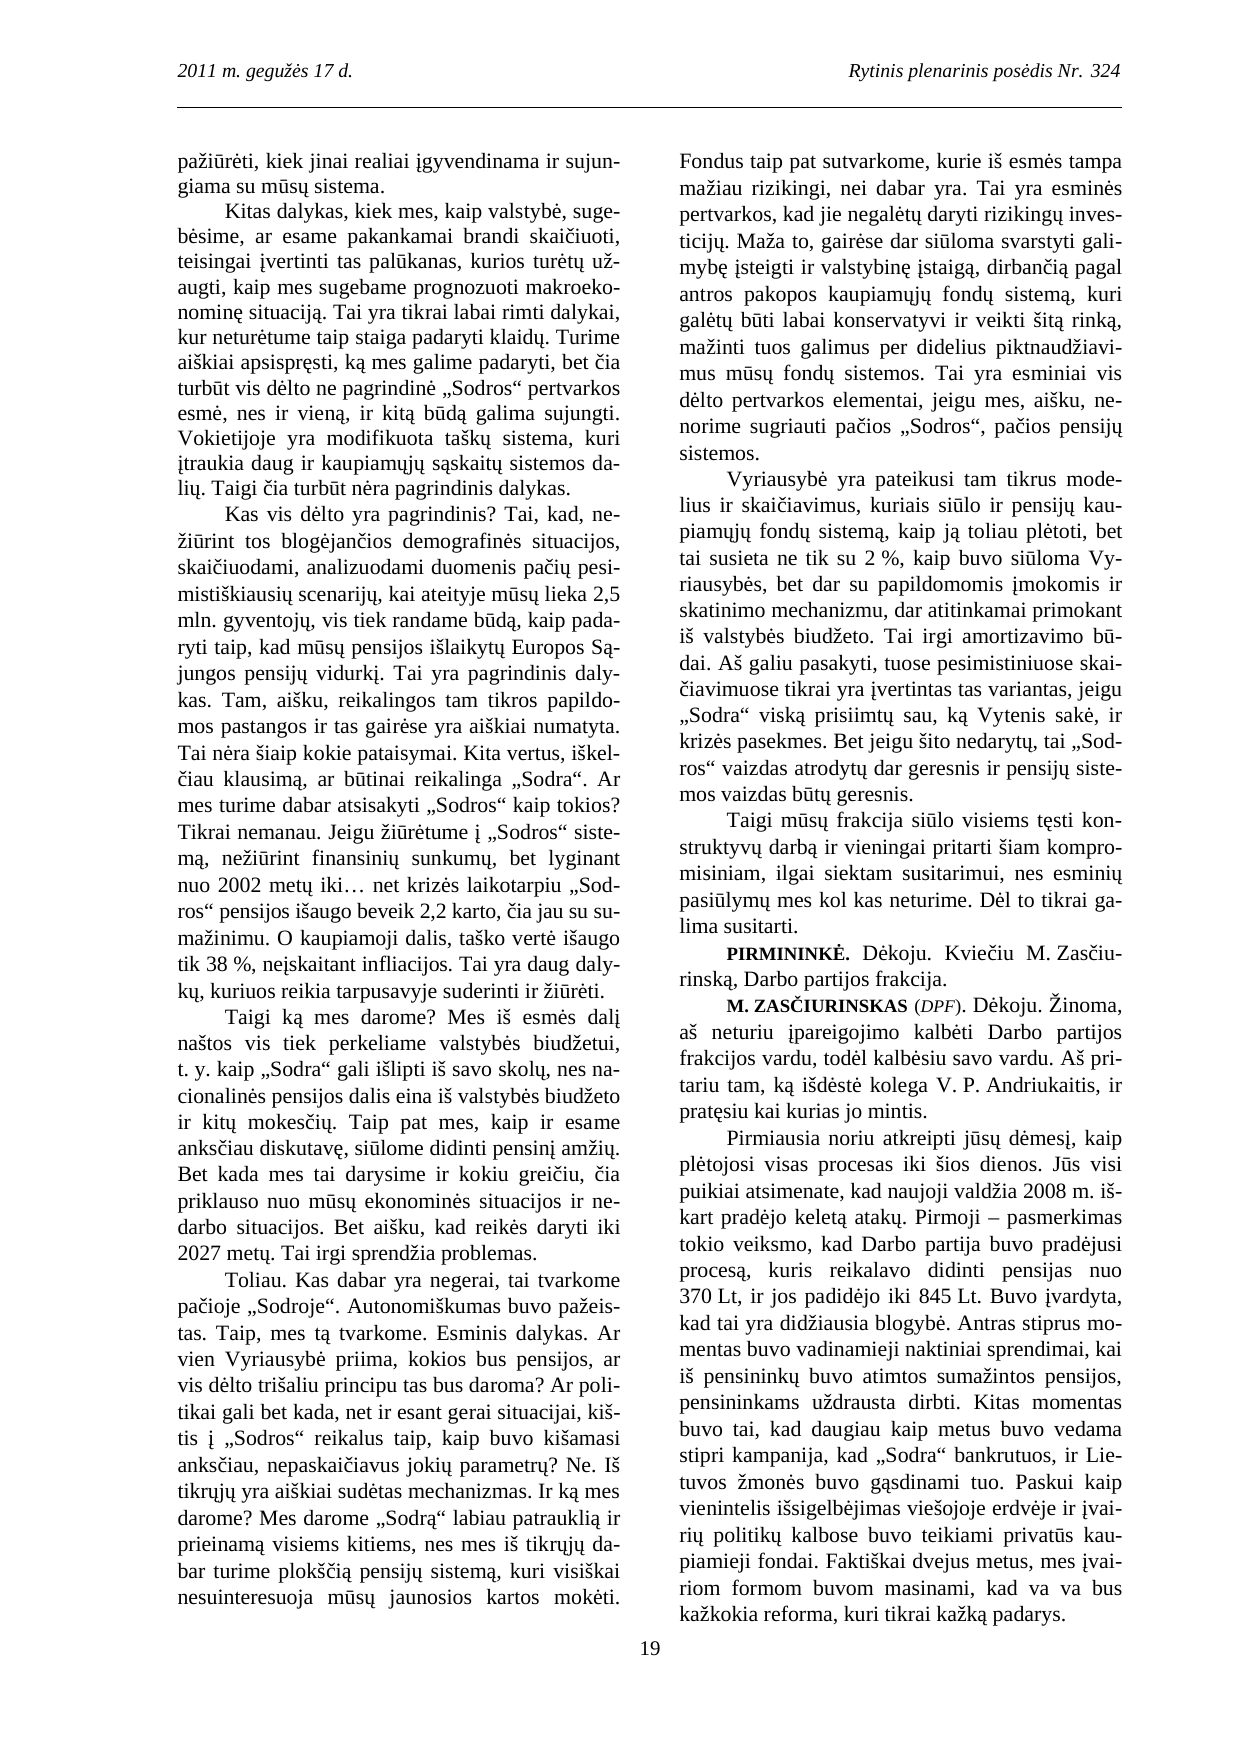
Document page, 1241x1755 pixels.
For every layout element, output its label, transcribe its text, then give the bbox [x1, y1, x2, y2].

text Fon­dus taip pat su­tvar­ko­me, ku­rie iš es­mės tam­pa ma­žiau ri­zi­kin­gi, nei da­bar yra. Tai yra es­mi­nės per­tvar­kos, kad jie ne­ga­lė­tų da­ry­ti ri­zi­kin­gų in­ves­ti­ci­jų. Ma­ža to, gai­rė­se dar siū­lo­ma svars­ty­ti ga­li­my­bę įsteig­ti ir vals­ty­bi­nę įstai­gą, dir­ban­čią pa­gal ant­ros pa­ko­pos kau­pia­mų­jų fon­dų sis­te­mą, ku­ri ga­lė­tų bū­ti la­bai kon­ser­va­ty­vi ir veik­ti ši­tą rin­ką, ma­žin­ti tuos ga­li­mus per di­de­lius pik­tnau­džia­vi­mus mū­sų fon­dų sis­te­mos. Tai yra es­mi­niai vis dėl­to per­tvar­kos ele­men­tai, jei­gu mes, aiš­ku, ne­no­ri­me su­griau­ti pa­čios „Sod­ros“, pa­čios pen­si­jų sis­te­mos. [679, 148, 1122, 465]
text Vy­riau­sy­bė yra pa­tei­ku­si tam tik­rus mo­de­lius ir skai­čia­vi­mus, ku­riais siū­lo ir pen­sijų kau­pia­mų­jų fon­dų sis­te­mą, kaip ją to­liau plė­to­ti, bet tai su­sie­ta ne tik su 2 %, kaip bu­vo siū­lo­ma Vy­riau­sy­bės, bet dar su pa­pil­do­mo­mis įmo­ko­mis ir ska­ti­ni­mo me­cha­niz­mu, dar ati­tin­ka­mai pri­mo­kant iš vals­ty­bės biu­dže­to. Tai ir­gi amor­ti­za­vi­mo bū­dai. Aš ga­liu pa­sa­ky­ti, tuo­se pe­si­mis­ti­niuo­se skai­čia­vi­muo­se tik­rai yra įver­tin­tas tas va­rian­tas, jei­gu „Sod­ra“ vis­ką pri­si­im­tų sau, ką Vy­te­nis sa­kė, ir kri­zės pa­sek­mes. Bet jei­gu ši­to ne­da­ry­tų, tai „Sod­ros“ vaiz­das at­ro­dy­tų dar ge­res­nis ir pen­si­jų sis­te­mos vaiz­das bū­tų ge­res­nis. [679, 465, 1122, 806]
text Pir­miau­sia no­riu at­kreip­ti jū­sų dė­me­sį, kaip plė­to­jo­si vi­sas pro­ce­sas iki šios die­nos. Jūs vi­si pui­kiai at­si­me­na­te, kad nau­jo­ji val­džia 2008 m. iš­kart pra­dė­jo ke­le­tą ata­kų. Pir­mo­ji – pa­smer­ki­mas to­kio veiks­mo, kad Dar­bo par­ti­ja bu­vo pra­dė­ju­si pro­ce­są, ku­ris rei­ka­la­vo di­din­ti pen­si­jas nuo 370 Lt, ir jos pa­di­dė­jo iki 845 Lt. Bu­vo įvar­dy­ta, kad tai yra di­džiau­sia blo­gy­bė. Ant­ras stip­rus mo­men­tas bu­vo va­di­na­mie­ji nak­ti­niai spren­di­mai, kai iš pen­si­nin­kų bu­vo at­im­tos su­ma­žin­tos pen­si­jos, pen­si­nin­kams už­draus­ta dirb­ti. Ki­tas mo­men­tas bu­vo tai, kad dau­giau kaip me­tus bu­vo ve­da­ma stip­ri kam­pa­ni­ja, kad „Sod­ra“ ban­kru­tuos, ir Lie­tu­vos žmo­nės bu­vo gąs­di­na­mi tuo. Pas­kui kaip vie­nin­te­lis iš­si­gel­bė­ji­mas vie­šo­jo­je erd­vė­je ir įvai­rių po­li­ti­kų kal­bo­se bu­vo tei­kia­mi pri­va­tūs kau­pia­mie­ji fon­dai. Fak­tiš­kai dve­jus me­tus, mes įvai­riom for­mom bu­vom ma­si­na­mi, kad va va bus kaž­ko­kia re­for­ma, ku­ri tik­rai kaž­ką pa­da­rys. [679, 1124, 1122, 1627]
text PIRMININKĖ. Dė­ko­ju. Kvie­čiu M. Zas­čiu­rins­ką, Dar­bo par­ti­jos frak­ci­ja. [679, 939, 1122, 992]
text Tai­gi mū­sų frak­ci­ja siū­lo vi­siems tęs­ti kon­struk­ty­vų dar­bą ir vie­nin­gai pri­tar­ti šiam kom­pro­mi­si­niam, il­gai siek­tam su­si­ta­ri­mui, nes es­mi­nių pa­siū­ly­mų mes kol kas ne­tu­ri­me. Dėl to tik­rai ga­li­ma su­si­tar­ti. [679, 806, 1122, 939]
text pa­žiū­rė­ti, kiek ji­nai re­a­liai įgy­ven­di­na­ma ir su­jun­gia­ma su mū­sų sis­te­ma. [177, 148, 620, 198]
text M. ZASČIURINSKAS (DPF). Dė­ko­ju. Ži­no­ma, aš ne­tu­riu įpa­rei­go­ji­mo kal­bė­ti Dar­bo par­ti­jos frak­ci­jos var­du, to­dėl kal­bė­siu sa­vo var­du. Aš pri­ta­riu tam, ką iš­dės­tė ko­le­ga V. P. An­driu­kai­tis, ir pra­tę­siu kai ku­rias jo min­tis. [679, 992, 1122, 1124]
text Ki­tas da­ly­kas, kiek mes, kaip vals­ty­bė, su­ge­bė­si­me, ar esa­me pa­kan­ka­mai bran­di skai­čiuo­ti, tei­sin­gai įver­tin­ti tas pa­lū­ka­nas, ku­rios tu­rė­tų už­aug­ti, kaip mes su­ge­ba­me prog­no­zuo­ti mak­ro­e­ko­no­mi­nę si­tu­a­ci­ją. Tai yra tik­rai la­bai rim­ti da­ly­kai, kur ne­tu­rė­tu­me taip stai­ga pa­da­ry­ti klai­dų. Tu­ri­me aiš­kiai ap­si­spręs­ti, ką mes ga­li­me pa­da­ry­ti, bet čia tur­būt vis dėl­to ne pa­grin­di­nė „Sod­ros“ per­tvar­kos es­mė, nes ir vie­ną, ir ki­tą bū­dą ga­li­ma su­jung­ti. Vo­kie­ti­jo­je yra mo­di­fi­kuo­ta taš­kų sis­te­ma, ku­ri įtrau­kia daug ir kau­pia­mų­jų są­skai­tų sis­te­mos da­lių. Tai­gi čia tur­būt nė­ra pa­grin­di­nis da­ly­kas. [177, 198, 620, 501]
text Tai­gi ką mes da­ro­me? Mes iš es­mės da­lį naš­tos vis tiek per­ke­lia­me vals­ty­bės biu­dže­tui, t. y. kaip „Sod­ra“ ga­li iš­lip­ti iš sa­vo sko­lų, nes na­cio­na­li­nės pen­si­jos da­lis ei­na iš vals­ty­bės biu­dže­to ir ki­tų mo­kes­čių. Taip pat mes, kaip ir esa­me anks­čiau dis­ku­ta­vę, siū­lo­me di­din­ti pen­si­nį am­žių. Bet ka­da mes tai da­ry­si­me ir ko­kiu grei­čiu, čia pri­klau­so nuo mū­sų eko­no­mi­nės si­tu­a­ci­jos ir ne­dar­bo si­tu­a­ci­jos. Bet aiš­ku, kad rei­kės da­ry­ti iki 2027 me­tų. Tai ir­gi spren­džia pro­ble­mas. [177, 1003, 620, 1266]
text Kas vis dėl­to yra pa­grin­di­nis? Tai, kad, ne­žiū­rint tos blo­gė­jan­čios de­mo­gra­finės si­tu­a­ci­jos, skai­čiuo­da­mi, ana­li­zuo­da­mi duo­me­nis pa­čių pe­si­mis­tiš­kiau­sių sce­na­ri­jų, kai at­ei­ty­je mū­sų lie­ka 2,5 mln. gy­ven­to­jų, vis tiek ran­da­me bū­dą, kaip pa­da­ry­ti taip, kad mū­sų pen­si­jos iš­lai­ky­tų Eu­ro­pos Są­jun­gos pen­si­jų vi­dur­kį. Tai yra pa­grin­di­nis da­ly­kas. Tam, aiš­ku, rei­ka­lin­gos tam tik­ros pa­pil­do­mos pa­stan­gos ir tas gai­rė­se yra aiš­kiai nu­ma­ty­ta. Tai nė­ra šiaip ko­kie pa­tai­sy­mai. Ki­ta ver­tus, iš­kel­čiau klau­si­mą, ar bū­ti­nai rei­ka­lin­ga „Sod­ra“. Ar mes tu­ri­me da­bar at­si­sa­ky­ti „Sod­ros“ kaip to­kios? Tik­rai ne­ma­nau. Jei­gu žiū­rė­tu­me į „Sod­ros“ sis­te­mą, ne­žiū­rint fi­nan­si­nių sun­ku­mų, bet ly­gi­nant nuo 2002 me­tų iki… net kri­zės lai­ko­tar­piu „Sod­ros“ pen­si­jos iš­au­go be­veik 2,2 kar­to, čia jau su su­ma­ži­ni­mu. O kau­pia­mo­ji da­lis, taš­ko ver­tė iš­au­go tik 38 %, ne­įskai­tant in­flia­ci­jos. Tai yra daug da­ly­kų, ku­riuos rei­kia tar­pu­sa­vy­je su­de­rin­ti ir žiū­rė­ti. [177, 501, 620, 1003]
text To­liau. Kas da­bar yra ne­ge­rai, tai tvar­ko­me pa­čio­je „Sod­ro­je“. Au­to­no­miš­ku­mas bu­vo pa­žeis­tas. Taip, mes tą tvar­ko­me. Es­mi­nis da­ly­kas. Ar vien Vy­riau­sy­bė pri­ima, ko­kios bus pen­si­jos, ar vis dėl­to tri­ša­liu prin­ci­pu tas bus da­ro­ma? Ar po­li­ti­kai ga­li bet ka­da, net ir esant ge­rai si­tu­a­ci­jai, kiš­tis į „Sod­ros“ rei­ka­lus taip, kaip bu­vo ki­ša­ma­si anks­čiau, ne­pa­skai­čia­vus jo­kių pa­ra­met­rų? Ne. Iš tik­rų­jų yra aiš­kiai su­dė­tas me­cha­niz­mas. Ir ką mes da­ro­me? Mes da­ro­me „Sod­rą“ la­biau pa­trauk­lią ir pri­ei­na­mą vi­siems ki­tiems, nes mes iš tik­rų­jų da­bar tu­ri­me plokš­čią pen­si­jų sis­te­mą, ku­ri vi­siš­kai ne­su­in­te­re­suo­ja mū­sų jau­no­sios kar­tos mo­kė­ti. [177, 1266, 620, 1610]
